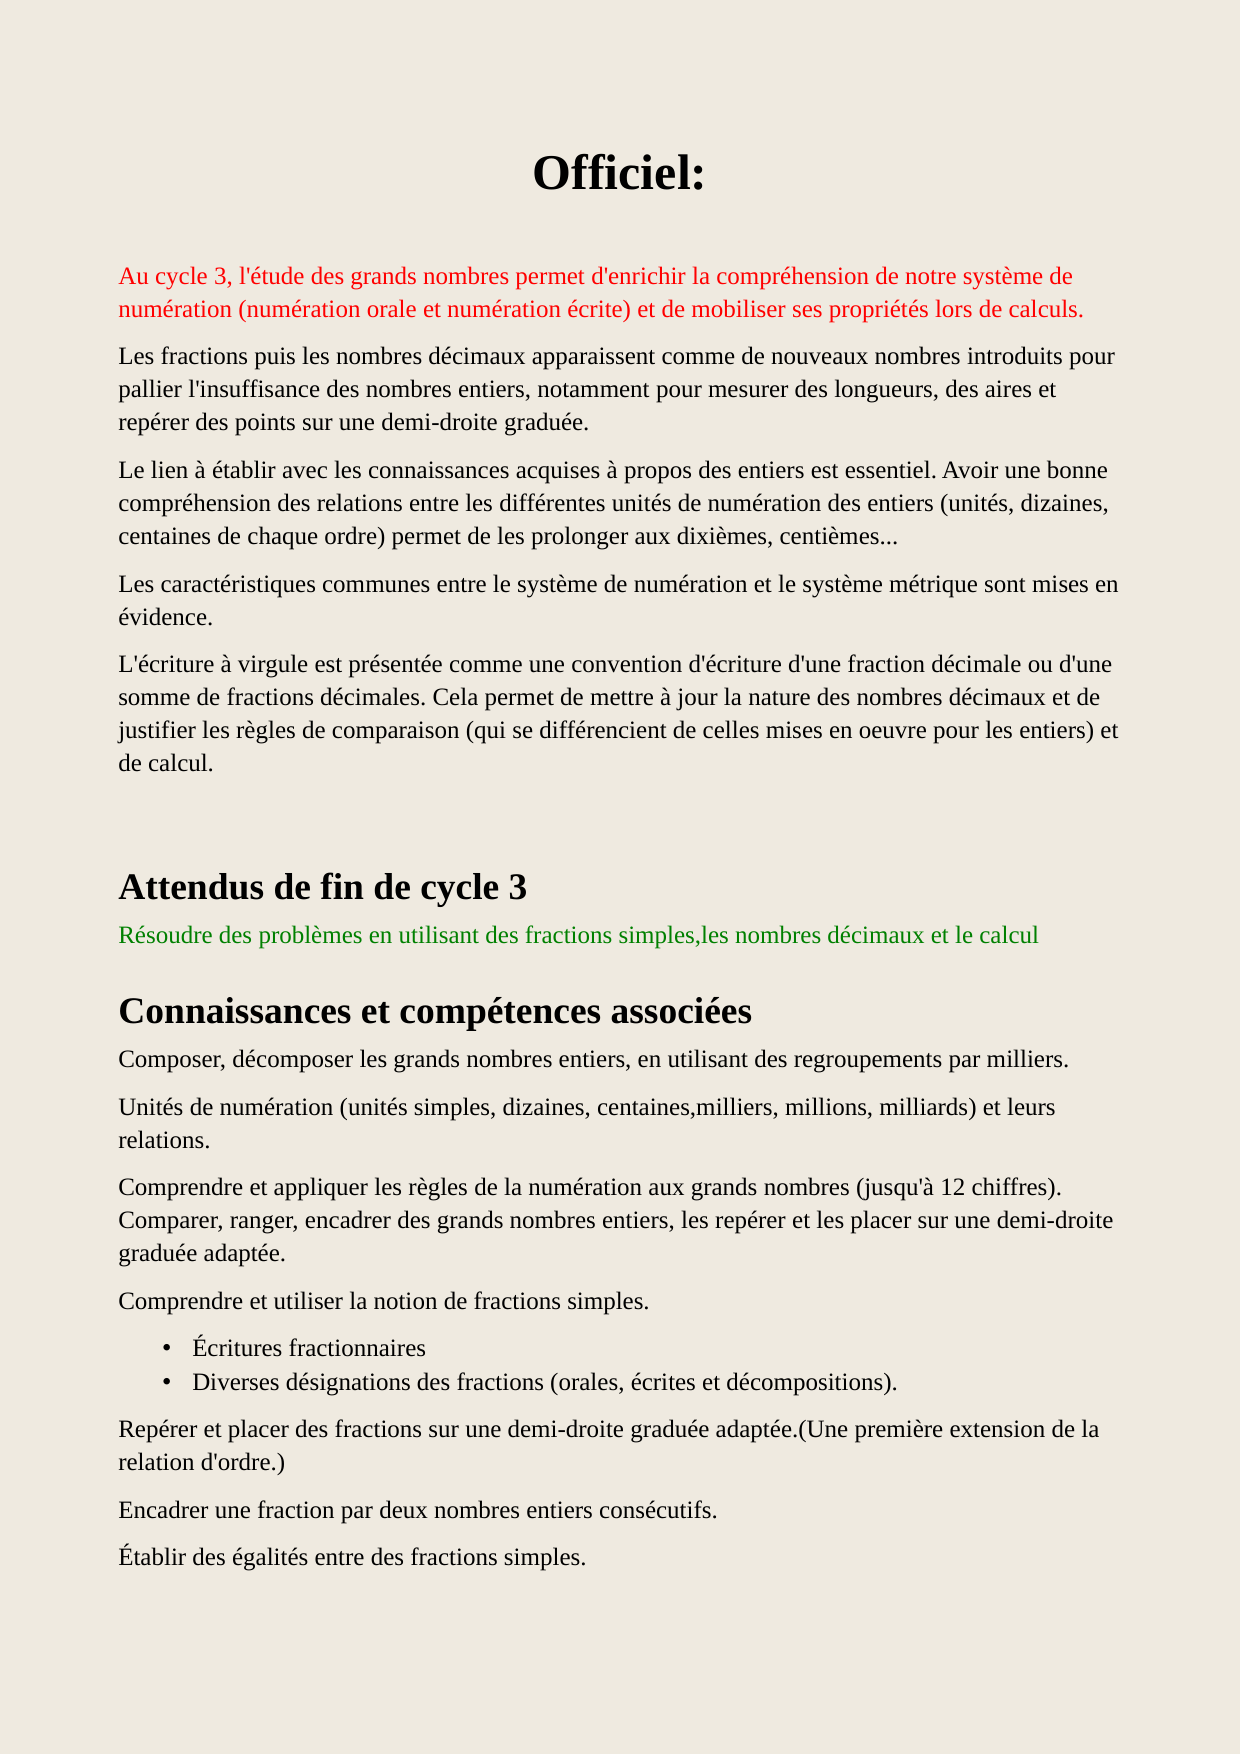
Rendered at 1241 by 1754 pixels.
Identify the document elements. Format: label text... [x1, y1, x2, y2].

text Comprendre et utiliser la notion de fractions simples. [118, 1286, 1122, 1315]
text Composer, décomposer les grands nombres entiers, en utilisant des regroupements par milliers. [118, 1044, 1122, 1073]
list Diverses désignations des fractions (orales, écrites et décompositions). [162, 1367, 1122, 1395]
text Établir des égalités entre des fractions simples. [118, 1542, 1122, 1571]
text Résoudre des problèmes en utilisant des fractions simples,les nombres décimaux et le calcul [118, 920, 1122, 949]
text Encadrer une fraction par deux nombres entiers consécutifs. [118, 1495, 1122, 1523]
text Comprendre et appliquer les règles de la numération aux grands nombres (jusqu'à 12 chiffres). Comparer, ranger, encadrer des grands nombres entiers, les repérer et les placer sur une demi-droite graduée adaptée. [118, 1172, 1122, 1267]
text Les fractions puis les nombres décimaux apparaissent comme de nouveaux nombres introduits pour pallier l'insuffisance des nombres entiers, notamment pour mesurer des longueurs, des aires et repérer des points sur une demi-droite graduée. [118, 341, 1122, 436]
text Les caractéristiques communes entre le système de numération et le système métrique sont mises en évidence. [118, 569, 1122, 630]
subtitle Connaissances et compétences associées [118, 988, 1122, 1032]
text Repérer et placer des fractions sur une demi-droite graduée adaptée.(Une première extension de la relation d'ordre.) [118, 1414, 1122, 1476]
subtitle Officiel: [118, 143, 1122, 201]
text Unités de numération (unités simples, dizaines, centaines,milliers, millions, milliards) et leurs relations. [118, 1092, 1122, 1153]
text Le lien à établir avec les connaissances acquises à propos des entiers est essentiel. Avoir une bonne compréhension des relations entre les différentes unités de numération des entiers (unités, dizaines, centaines de chaque ordre) permet de les prolonger aux dixièmes, centièmes... [118, 455, 1122, 550]
subtitle Attendus de fin de cycle 3 [118, 864, 1122, 907]
list Écritures fractionnaires [162, 1333, 1122, 1362]
text Au cycle 3, l'étude des grands nombres permet d'enrichir la compréhension de notre système de numération (numération orale et numération écrite) et de mobiliser ses propriétés lors de calculs. [118, 261, 1122, 322]
text L'écriture à virgule est présentée comme une convention d'écriture d'une fraction décimale ou d'une somme de fractions décimales. Cela permet de mettre à jour la nature des nombres décimaux et de justifier les règles de comparaison (qui se différencient de celles mises en oeuvre pour les entiers) et de calcul. [118, 649, 1122, 777]
